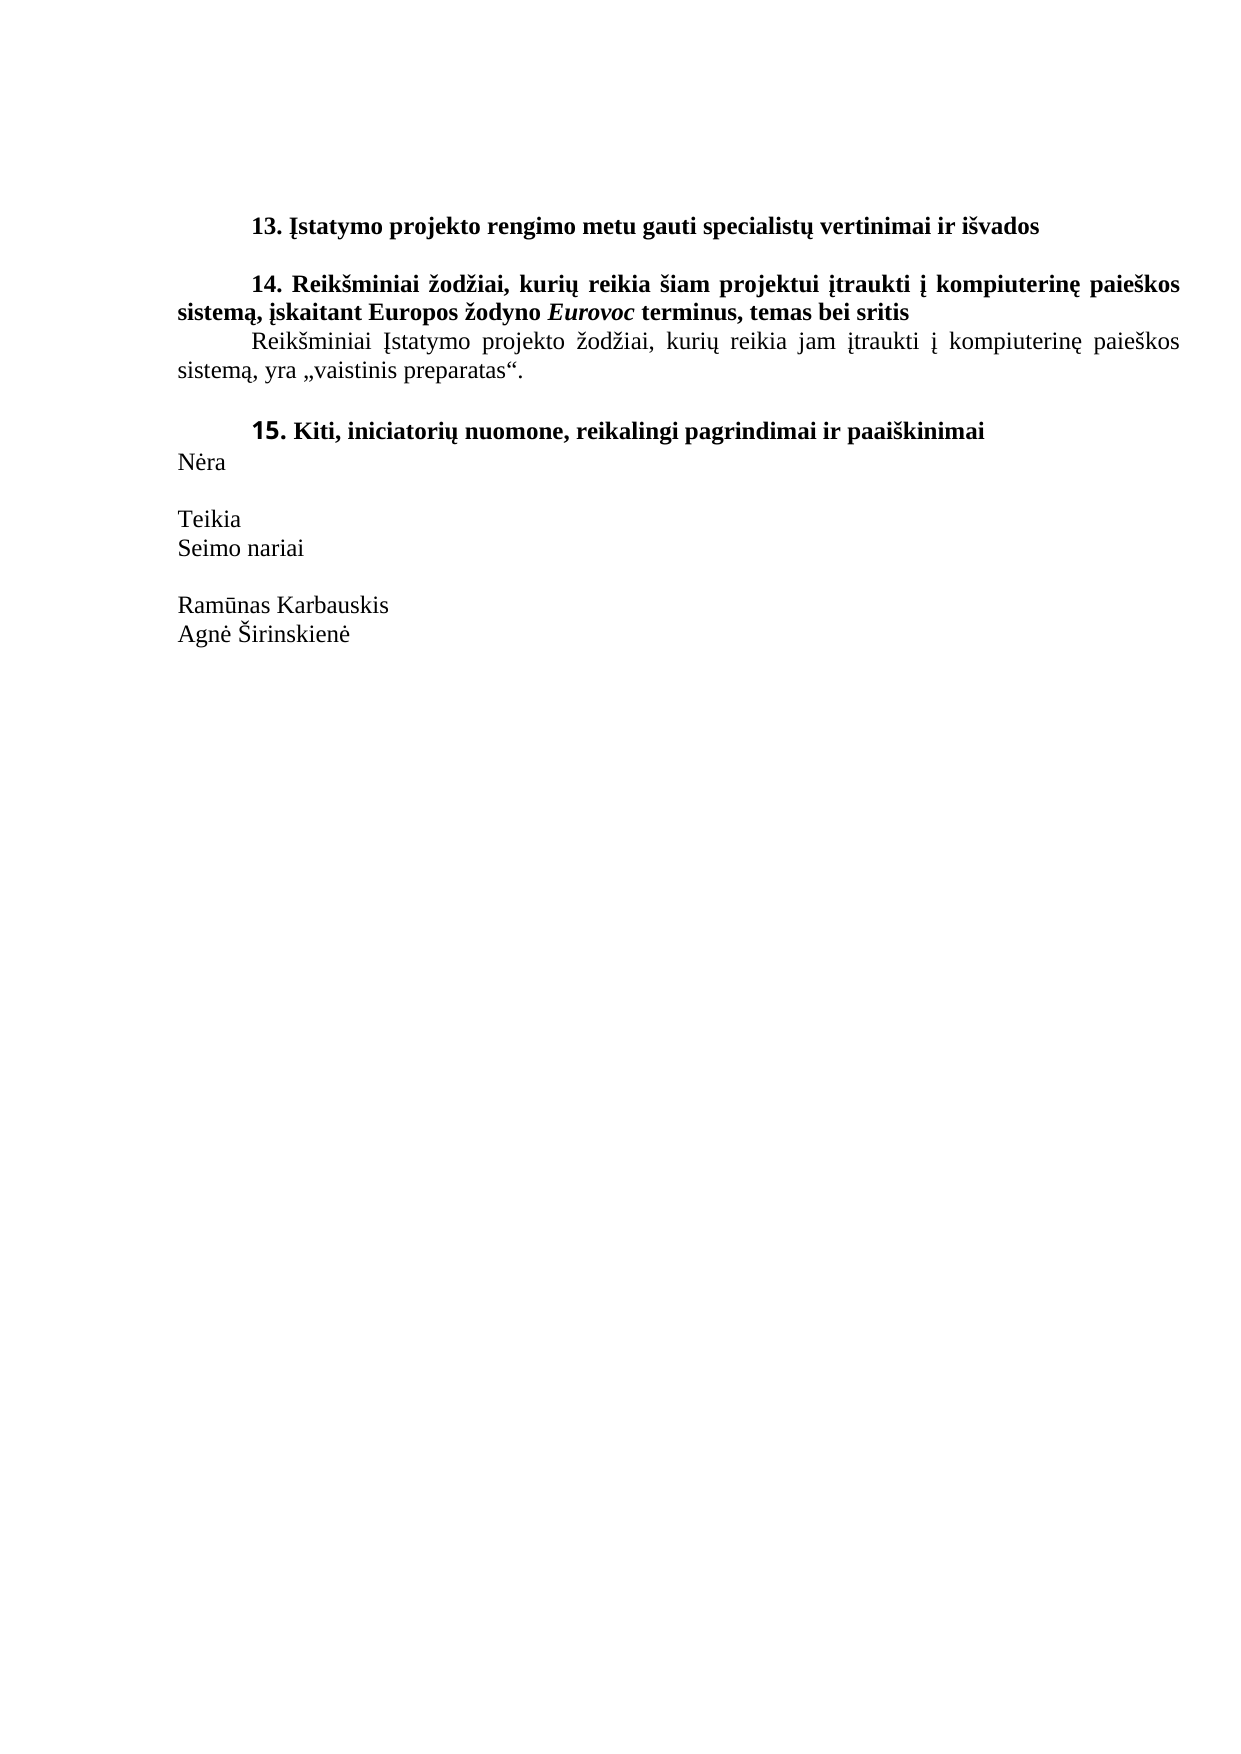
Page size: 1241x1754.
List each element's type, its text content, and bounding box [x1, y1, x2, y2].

text Ramūnas Karbauskis [177, 590, 1181, 619]
text Teikia [177, 504, 1181, 533]
text 15. Kiti, iniciatorių nuomone, reikalingi pagrindimai ir paaiškinimai [177, 412, 1181, 447]
text 14. Reikšminiai žodžiai, kurių reikia šiam projektui įtraukti į kompiuterinę paieškos sistemą, įskaitant Europos žodyno Eurovoc terminus, temas bei sritis [177, 269, 1181, 326]
text Reikšminiai Įstatymo projekto žodžiai, kurių reikia jam įtraukti į kompiuterinę paieškos sistemą, yra „vaistinis preparatas“. [177, 326, 1181, 384]
text Seimo nariai [177, 533, 1181, 562]
text Nėra [177, 447, 1181, 475]
text Agnė Širinskienė [177, 619, 1181, 648]
text 13. Įstatymo projekto rengimo metu gauti specialistų vertinimai ir išvados [177, 211, 1181, 240]
